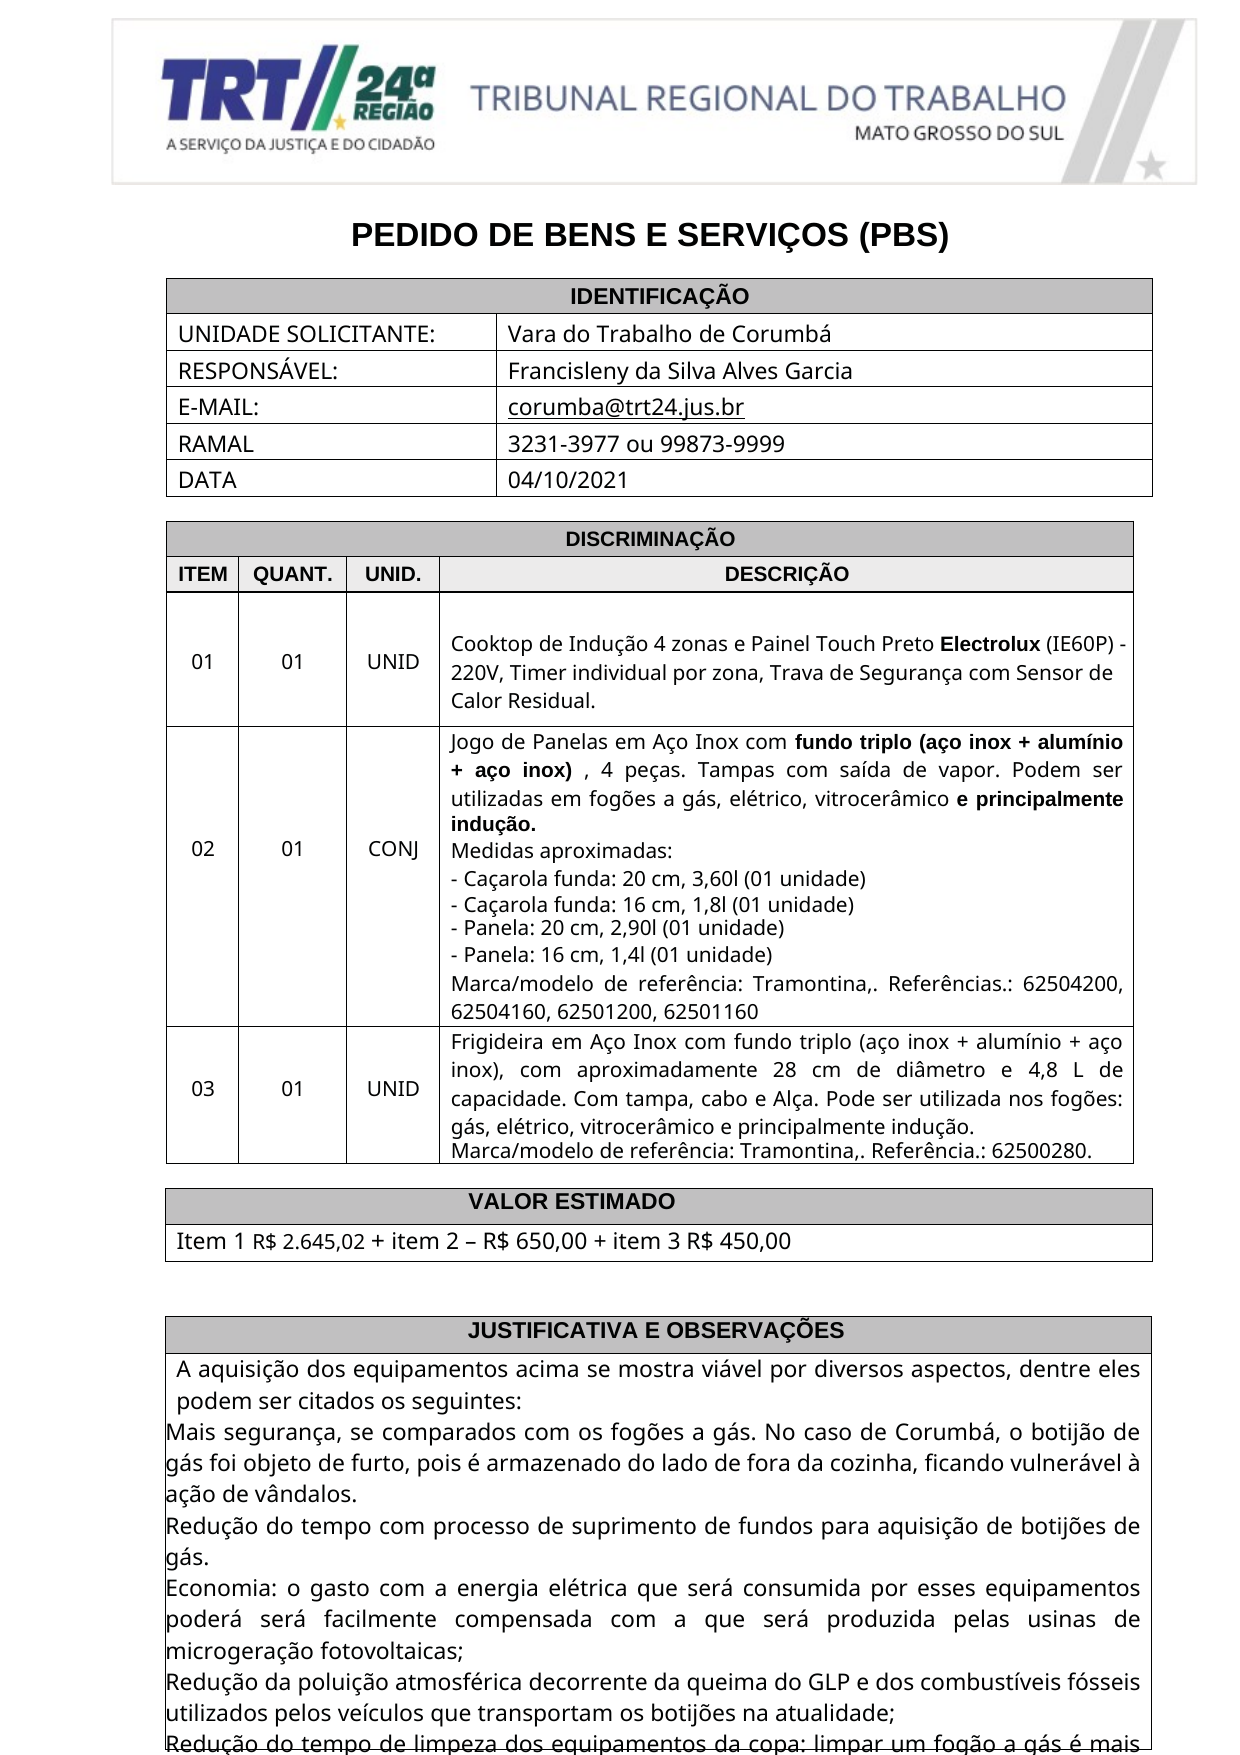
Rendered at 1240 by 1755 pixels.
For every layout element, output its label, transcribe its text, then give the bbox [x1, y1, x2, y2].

table_cell Vara do Trabalho de Corumbá [497, 314, 1152, 350]
table_cell Francisleny da Silva Alves Garcia [497, 351, 1152, 386]
table_header DISCRIMINAÇÃO [167, 522, 1133, 556]
table_cell Cooktop de Indução 4 zonas e Painel Touch Preto Electrolux (IE60P) - 220V, Timer individual por zona, Trava de Segurança com Sensor de Calor Residual. [440, 593, 1133, 726]
table_cell E-MAIL: [167, 387, 496, 423]
table_cell Jogo de Panelas em Aço Inox com fundo triplo (aço inox + alumínio + aço inox) , 4 peças. Tampas com saída de vapor. Podem ser utilizadas em fogões a gás, elétrico, vitrocerâmico e principalmente indução. Medidas aproximadas: Caçarola funda: 20 cm, 3,60l (01 unidade) Caçarola funda: 16 cm, 1,8l (01 unidade) Panela: 20 cm, 2,90l (01 unidade) Panela: 16 cm, 1,4l (01 unidade) Marca/modelo de referência: Tramontina,. Referências.: 62504200, 62504160, 62501200, 62501160 [440, 727, 1133, 1026]
subtitle PEDIDO DE BENS E SERVIÇOS (PBS) [351, 215, 1210, 253]
table_cell 01 [239, 593, 346, 726]
table_header IDENTIFICAÇÃO [167, 279, 1152, 313]
table_cell 01 [239, 1027, 346, 1163]
table_cell 04/10/2021 [497, 460, 1152, 496]
table_cell DATA [167, 460, 496, 496]
table_cell RESPONSÁVEL: [167, 351, 496, 386]
table_cell RAMAL [167, 424, 496, 459]
table_cell UNID [347, 593, 439, 726]
table_cell UNID. [347, 557, 439, 591]
table_cell CONJ [347, 727, 439, 1026]
table_cell ITEM [167, 557, 238, 591]
table_cell DESCRIÇÃO [440, 557, 1133, 591]
table_cell QUANT. [239, 557, 346, 591]
table_cell UNID [347, 1027, 439, 1163]
table_cell 01 [239, 727, 346, 1026]
table_cell 03 [167, 1027, 238, 1163]
table_cell 3231-3977 ou 99873-9999 [497, 424, 1152, 459]
table_cell UNIDADE SOLICITANTE: [167, 314, 496, 350]
table_cell Frigideira em Aço Inox com fundo triplo (aço inox + alumínio + aço inox), com aproximadamente 28 cm de diâmetro e 4,8 L de capacidade. Com tampa, cabo e Alça. Pode ser utilizada nos fogões: gás, elétrico, vitrocerâmico e principalmente indução. Marca/modelo de referência: Tramontina,. Referência.: 62500280. [440, 1027, 1133, 1163]
table_cell 01 [167, 593, 238, 726]
table_cell corumba@trt24.jus.br [497, 387, 1152, 423]
table_cell 02 [167, 727, 238, 1026]
